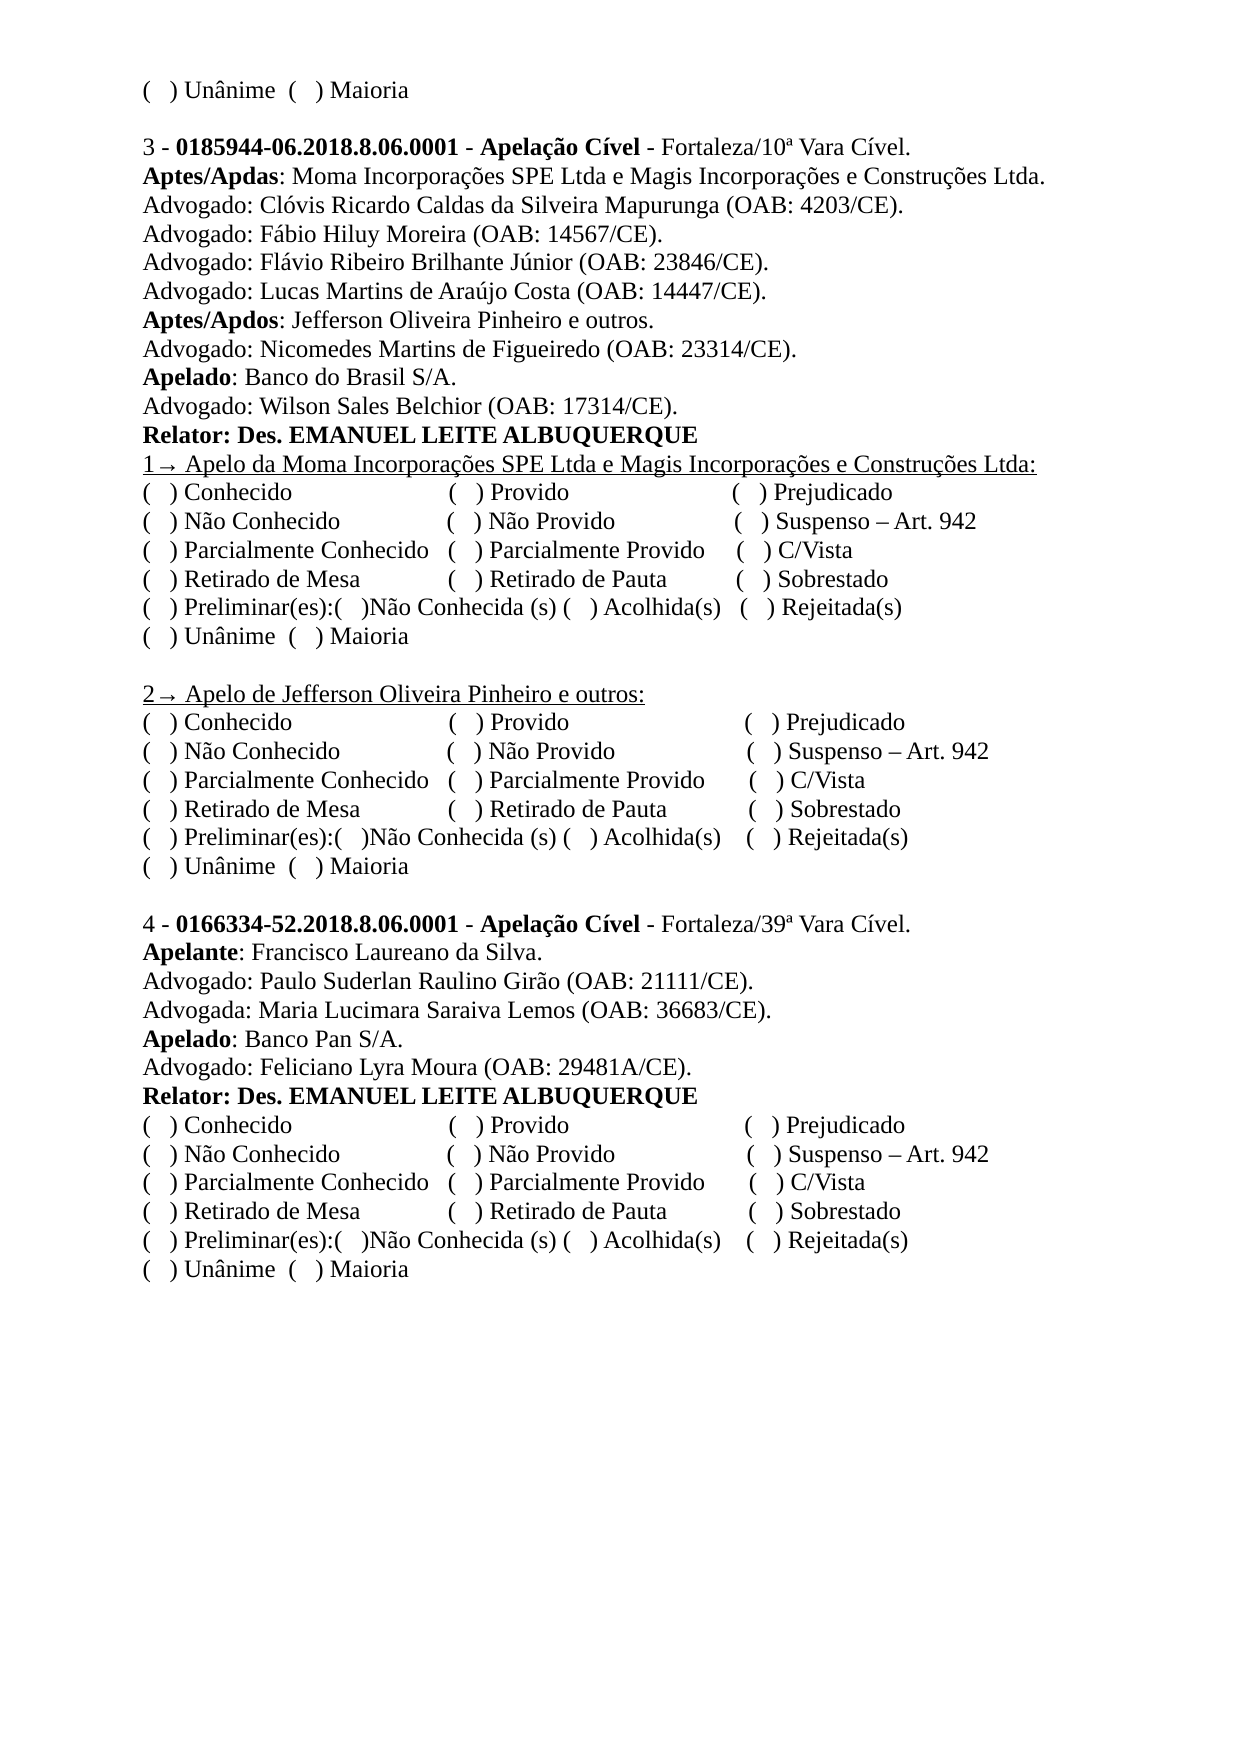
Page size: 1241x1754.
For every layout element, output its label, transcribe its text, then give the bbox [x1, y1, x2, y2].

text ( ) Conhecido ( ) Provido ( ) Prejudicado [142, 477, 1141, 506]
text ( ) Conhecido ( ) Provido ( ) Prejudicado [142, 1110, 1141, 1139]
text ( ) Retirado de Mesa ( ) Retirado de Pauta ( ) Sobrestado [142, 564, 1158, 592]
text Relator: Des. EMANUEL LEITE ALBUQUERQUE [142, 1081, 1141, 1110]
text ( ) Conhecido ( ) Provido ( ) Prejudicado [142, 707, 1141, 736]
text Advogado: Lucas Martins de Araújo Costa (OAB: 14447/CE). [142, 276, 1141, 305]
text Advogado: Fábio Hiluy Moreira (OAB: 14567/CE). [142, 219, 1141, 247]
text ( ) Unânime ( ) Maioria [142, 1254, 1158, 1282]
text Aptes/Apdas: Moma Incorporações SPE Ltda e Magis Incorporações e Construções Ltda. [142, 161, 1141, 190]
text ( ) Parcialmente Conhecido ( ) Parcialmente Provido ( ) C/Vista [142, 1167, 1158, 1196]
text Apelado: Banco do Brasil S/A. [142, 362, 1141, 391]
text ( ) Unânime ( ) Maioria [142, 851, 1158, 880]
text ( ) Unânime ( ) Maioria [142, 621, 1158, 650]
text Advogado: Flávio Ribeiro Brilhante Júnior (OAB: 23846/CE). [142, 247, 1141, 276]
text ( ) Não Conhecido ( ) Não Provido ( ) Suspenso – Art. 942 [142, 1139, 1158, 1167]
text ( ) Parcialmente Conhecido ( ) Parcialmente Provido ( ) C/Vista [142, 765, 1158, 794]
text ( ) Parcialmente Conhecido ( ) Parcialmente Provido ( ) C/Vista [142, 535, 1158, 564]
text ( ) Retirado de Mesa ( ) Retirado de Pauta ( ) Sobrestado [142, 1196, 1158, 1225]
text Relator: Des. EMANUEL LEITE ALBUQUERQUE [142, 420, 1141, 449]
text 1→ Apelo da Moma Incorporações SPE Ltda e Magis Incorporações e Construções Ltda: [142, 449, 1141, 477]
text 3 - 0185944-06.2018.8.06.0001 - Apelação Cível - Fortaleza/10ª Vara Cível. [142, 132, 1141, 161]
text Advogado: Clóvis Ricardo Caldas da Silveira Mapurunga (OAB: 4203/CE). [142, 190, 1141, 219]
text 2→ Apelo de Jefferson Oliveira Pinheiro e outros: [142, 679, 1141, 707]
text Advogado: Paulo Suderlan Raulino Girão (OAB: 21111/CE). [142, 966, 1141, 995]
text ( ) Não Conhecido ( ) Não Provido ( ) Suspenso – Art. 942 [142, 736, 1158, 765]
text Apelado: Banco Pan S/A. [142, 1024, 1141, 1052]
text Advogado: Nicomedes Martins de Figueiredo (OAB: 23314/CE). [142, 334, 1141, 362]
text ( ) Unânime ( ) Maioria [142, 75, 1158, 104]
text ( ) Preliminar(es):( )Não Conhecida (s) ( ) Acolhida(s) ( ) Rejeitada(s) [142, 822, 1158, 851]
text ( ) Retirado de Mesa ( ) Retirado de Pauta ( ) Sobrestado [142, 794, 1158, 822]
text Apelante: Francisco Laureano da Silva. [142, 937, 1141, 966]
text Advogado: Wilson Sales Belchior (OAB: 17314/CE). [142, 391, 1141, 420]
text ( ) Preliminar(es):( )Não Conhecida (s) ( ) Acolhida(s) ( ) Rejeitada(s) [142, 592, 1158, 621]
text ( ) Não Conhecido ( ) Não Provido ( ) Suspenso – Art. 942 [142, 506, 1158, 535]
text Advogado: Feliciano Lyra Moura (OAB: 29481A/CE). [142, 1052, 1141, 1081]
text ( ) Preliminar(es):( )Não Conhecida (s) ( ) Acolhida(s) ( ) Rejeitada(s) [142, 1225, 1158, 1254]
text Aptes/Apdos: Jefferson Oliveira Pinheiro e outros. [142, 305, 1141, 334]
text 4 - 0166334-52.2018.8.06.0001 - Apelação Cível - Fortaleza/39ª Vara Cível. [142, 909, 1141, 937]
text Advogada: Maria Lucimara Saraiva Lemos (OAB: 36683/CE). [142, 995, 1141, 1024]
